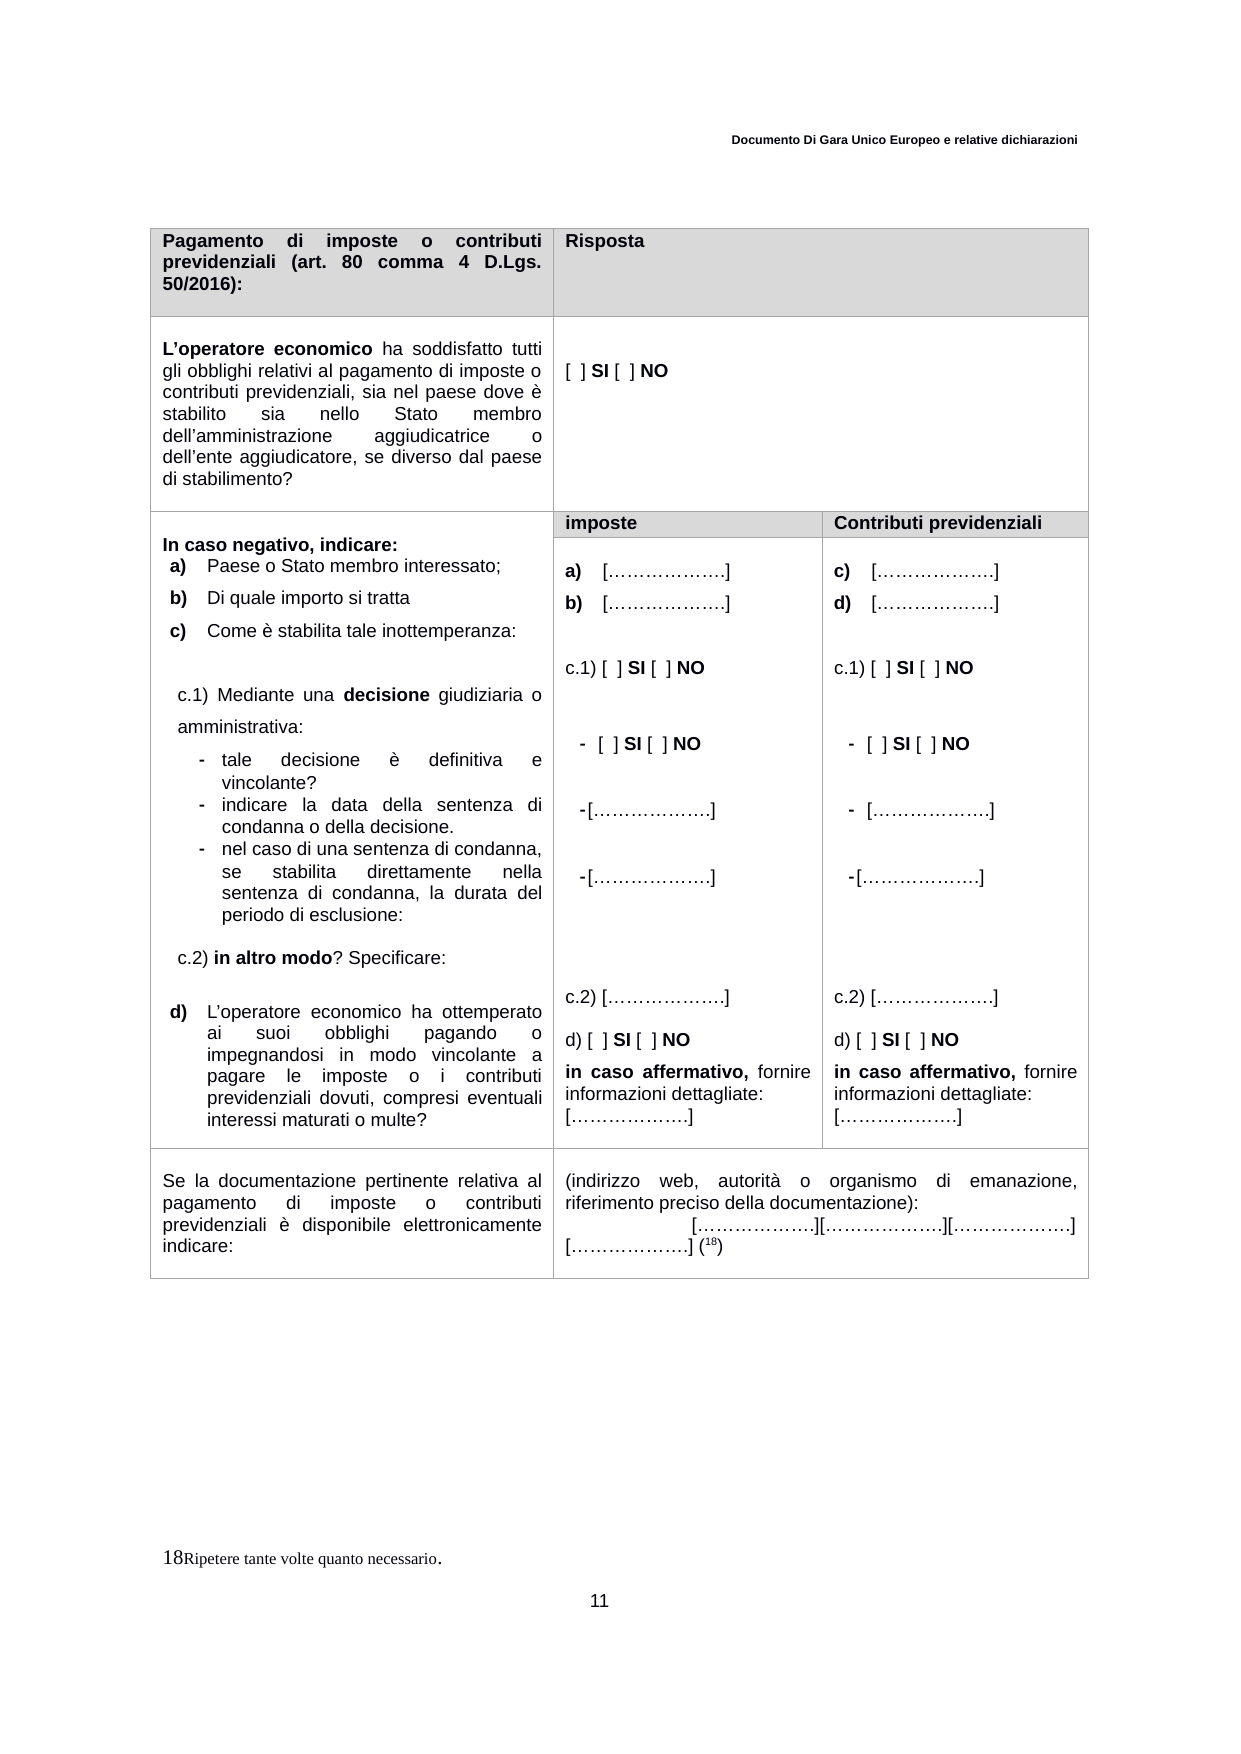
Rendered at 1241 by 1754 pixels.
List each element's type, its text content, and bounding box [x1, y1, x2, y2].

table_cell In caso negativo, indicare: Paese o Stato membro interessato; Di quale importo si tratta Come è stabilita tale inottemperanza: c.1) Mediante una decisione giudiziaria o amministrativa: tale decisione è definitiva e vincolante? indicare la data della sentenza di condanna o della decisione. nel caso di una sentenza di condanna, se stabilita direttamente nella sentenza di condanna, la durata del periodo di esclusione: c.2) in altro modo? Specificare: L’operatore economico ha ottemperato ai suoi obblighi pagando o impegnandosi in modo vincolante a pagare le imposte o i contributi previdenziali dovuti, compresi eventuali interessi maturati o multe? [151, 512, 553, 1148]
table_cell (indirizzo web, autorità o organismo di emanazione, riferimento preciso della documentazione): [……………….][……………….][……………….][……………….] () [554, 1149, 1088, 1278]
table_cell [……………….] [……………….] c.1) [ ] SI [ ] NO [ ] SI [ ] NO [……………….] [……………….] c.2) [……………….] d) [ ] SI [ ] NO in caso affermativo, fornire informazioni dettagliate: [……………….] [554, 538, 822, 1148]
table_cell imposte [554, 512, 822, 537]
table_header Risposta [554, 229, 1088, 316]
table_cell Se la documentazione pertinente relativa al pagamento di imposte o contributi previdenziali è disponibile elettronicamente indicare: [151, 1149, 553, 1278]
table_cell [……………….] [……………….] c.1) [ ] SI [ ] NO [ ] SI [ ] NO [……………….] [……………….] c.2) [……………….] d) [ ] SI [ ] NO in caso affermativo, fornire informazioni dettagliate: [……………….] [823, 538, 1088, 1148]
table_cell [ ] SI [ ] NO [554, 317, 1088, 511]
table_header Pagamento di imposte o contributi previdenziali (art. 80 comma 4 D.Lgs. 50/2016): [151, 229, 553, 316]
table_cell Contributi previdenziali [823, 512, 1088, 537]
table_cell L’operatore economico ha soddisfatto tutti gli obblighi relativi al pagamento di imposte o contributi previdenziali, sia nel paese dove è stabilito sia nello Stato membro dell’amministrazione aggiudicatrice o dell’ente aggiudicatore, se diverso dal paese di stabilimento? [151, 317, 553, 511]
